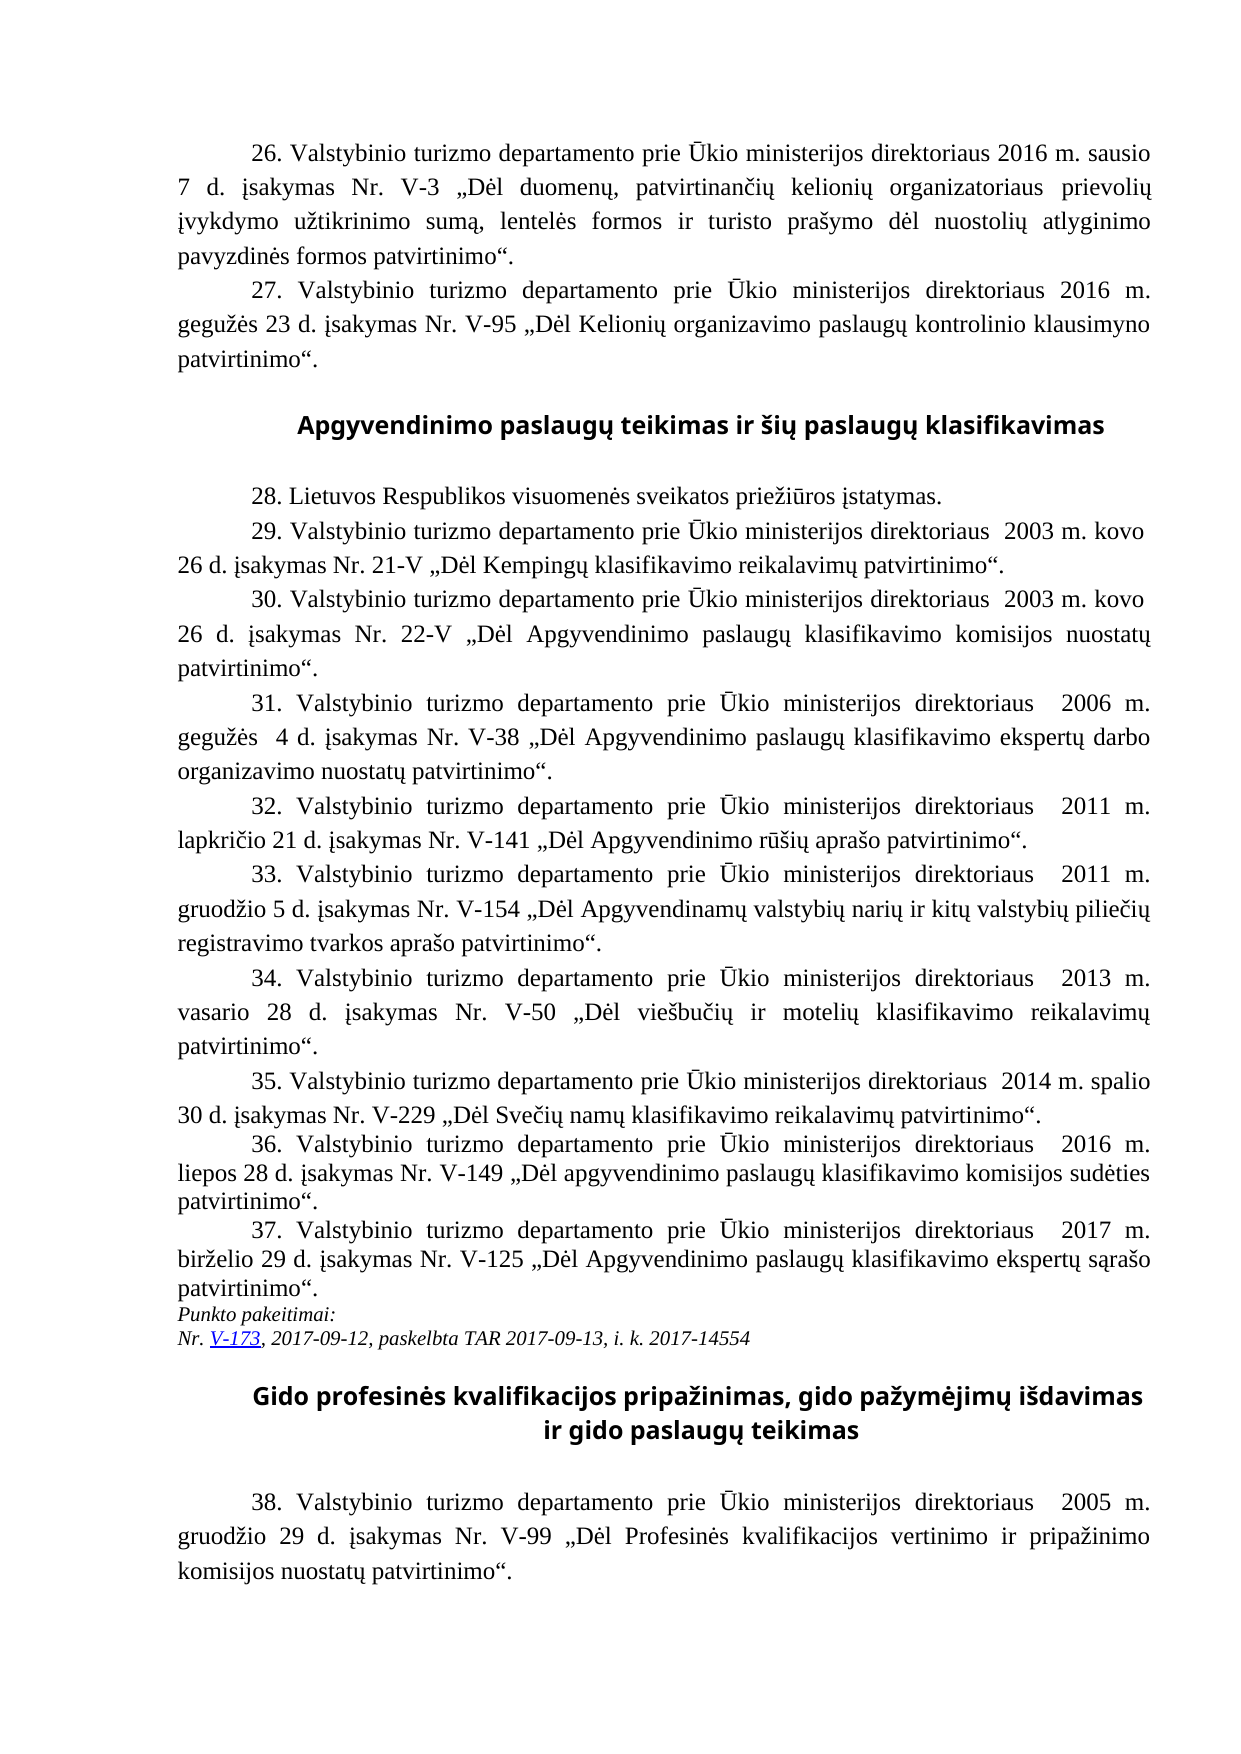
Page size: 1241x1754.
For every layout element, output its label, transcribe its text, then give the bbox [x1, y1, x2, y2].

text 27. Valstybinio turizmo departamento prie Ūkio ministerijos direktoriaus 2016 m. gegužės 23 d. įsakymas Nr. V-95 „Dėl Kelionių organizavimo paslaugų kontrolinio klausimyno patvirtinimo“. [177, 269, 1152, 373]
text Apgyvendinimo paslaugų teikimas ir šių paslaugų klasifikavimas [177, 407, 1152, 441]
text 29. Valstybinio turizmo departamento prie Ūkio ministerijos direktoriaus 2003 m. kovo 26 d. įsakymas Nr. 21-V „Dėl Kempingų klasifikavimo reikalavimų patvirtinimo“. [177, 510, 1152, 579]
text Nr. V-173, 2017-09-12, paskelbta TAR 2017-09-13, i. k. 2017-14554 [177, 1326, 1152, 1349]
text 34. Valstybinio turizmo departamento prie Ūkio ministerijos direktoriaus 2013 m. vasario 28 d. įsakymas Nr. V-50 „Dėl viešbučių ir motelių klasifikavimo reikalavimų patvirtinimo“. [177, 957, 1152, 1060]
text 31. Valstybinio turizmo departamento prie Ūkio ministerijos direktoriaus 2006 m. gegužės 4 d. įsakymas Nr. V-38 „Dėl Apgyvendinimo paslaugų klasifikavimo ekspertų darbo organizavimo nuostatų patvirtinimo“. [177, 682, 1152, 785]
text Punkto pakeitimai: [177, 1301, 1152, 1326]
text Gido profesinės kvalifikacijos pripažinimas, gido pažymėjimų išdavimas [177, 1378, 1152, 1413]
text 38. Valstybinio turizmo departamento prie Ūkio ministerijos direktoriaus 2005 m. gruodžio 29 d. įsakymas Nr. V-99 „Dėl Profesinės kvalifikacijos vertinimo ir pripažinimo komisijos nuostatų patvirtinimo“. [177, 1481, 1152, 1584]
text 28. Lietuvos Respublikos visuomenės sveikatos priežiūros įstatymas. [177, 476, 1152, 510]
text 26. Valstybinio turizmo departamento prie Ūkio ministerijos direktoriaus 2016 m. sausio 7 d. įsakymas Nr. V-3 „Dėl duomenų, patvirtinančių kelionių organizatoriaus prievolių įvykdymo užtikrinimo sumą, lentelės formos ir turisto prašymo dėl nuostolių atlyginimo pavyzdinės formos patvirtinimo“. [177, 132, 1152, 269]
text 30. Valstybinio turizmo departamento prie Ūkio ministerijos direktoriaus 2003 m. kovo 26 d. įsakymas Nr. 22-V „Dėl Apgyvendinimo paslaugų klasifikavimo komisijos nuostatų patvirtinimo“. [177, 579, 1152, 682]
text 33. Valstybinio turizmo departamento prie Ūkio ministerijos direktoriaus 2011 m. gruodžio 5 d. įsakymas Nr. V-154 „Dėl Apgyvendinamų valstybių narių ir kitų valstybių piliečių registravimo tvarkos aprašo patvirtinimo“. [177, 854, 1152, 957]
text 35. Valstybinio turizmo departamento prie Ūkio ministerijos direktoriaus 2014 m. spalio 30 d. įsakymas Nr. V-229 „Dėl Svečių namų klasifikavimo reikalavimų patvirtinimo“. [177, 1060, 1152, 1129]
text 37. Valstybinio turizmo departamento prie Ūkio ministerijos direktoriaus 2017 m. birželio 29 d. įsakymas Nr. V-125 „Dėl Apgyvendinimo paslaugų klasifikavimo ekspertų sąrašo patvirtinimo“. [177, 1215, 1152, 1301]
text ir gido paslaugų teikimas [177, 1413, 1152, 1447]
text 32. Valstybinio turizmo departamento prie Ūkio ministerijos direktoriaus 2011 m. lapkričio 21 d. įsakymas Nr. V-141 „Dėl Apgyvendinimo rūšių aprašo patvirtinimo“. [177, 785, 1152, 854]
text 36. Valstybinio turizmo departamento prie Ūkio ministerijos direktoriaus 2016 m. liepos 28 d. įsakymas Nr. V-149 „Dėl apgyvendinimo paslaugų klasifikavimo komisijos sudėties patvirtinimo“. [177, 1129, 1152, 1215]
